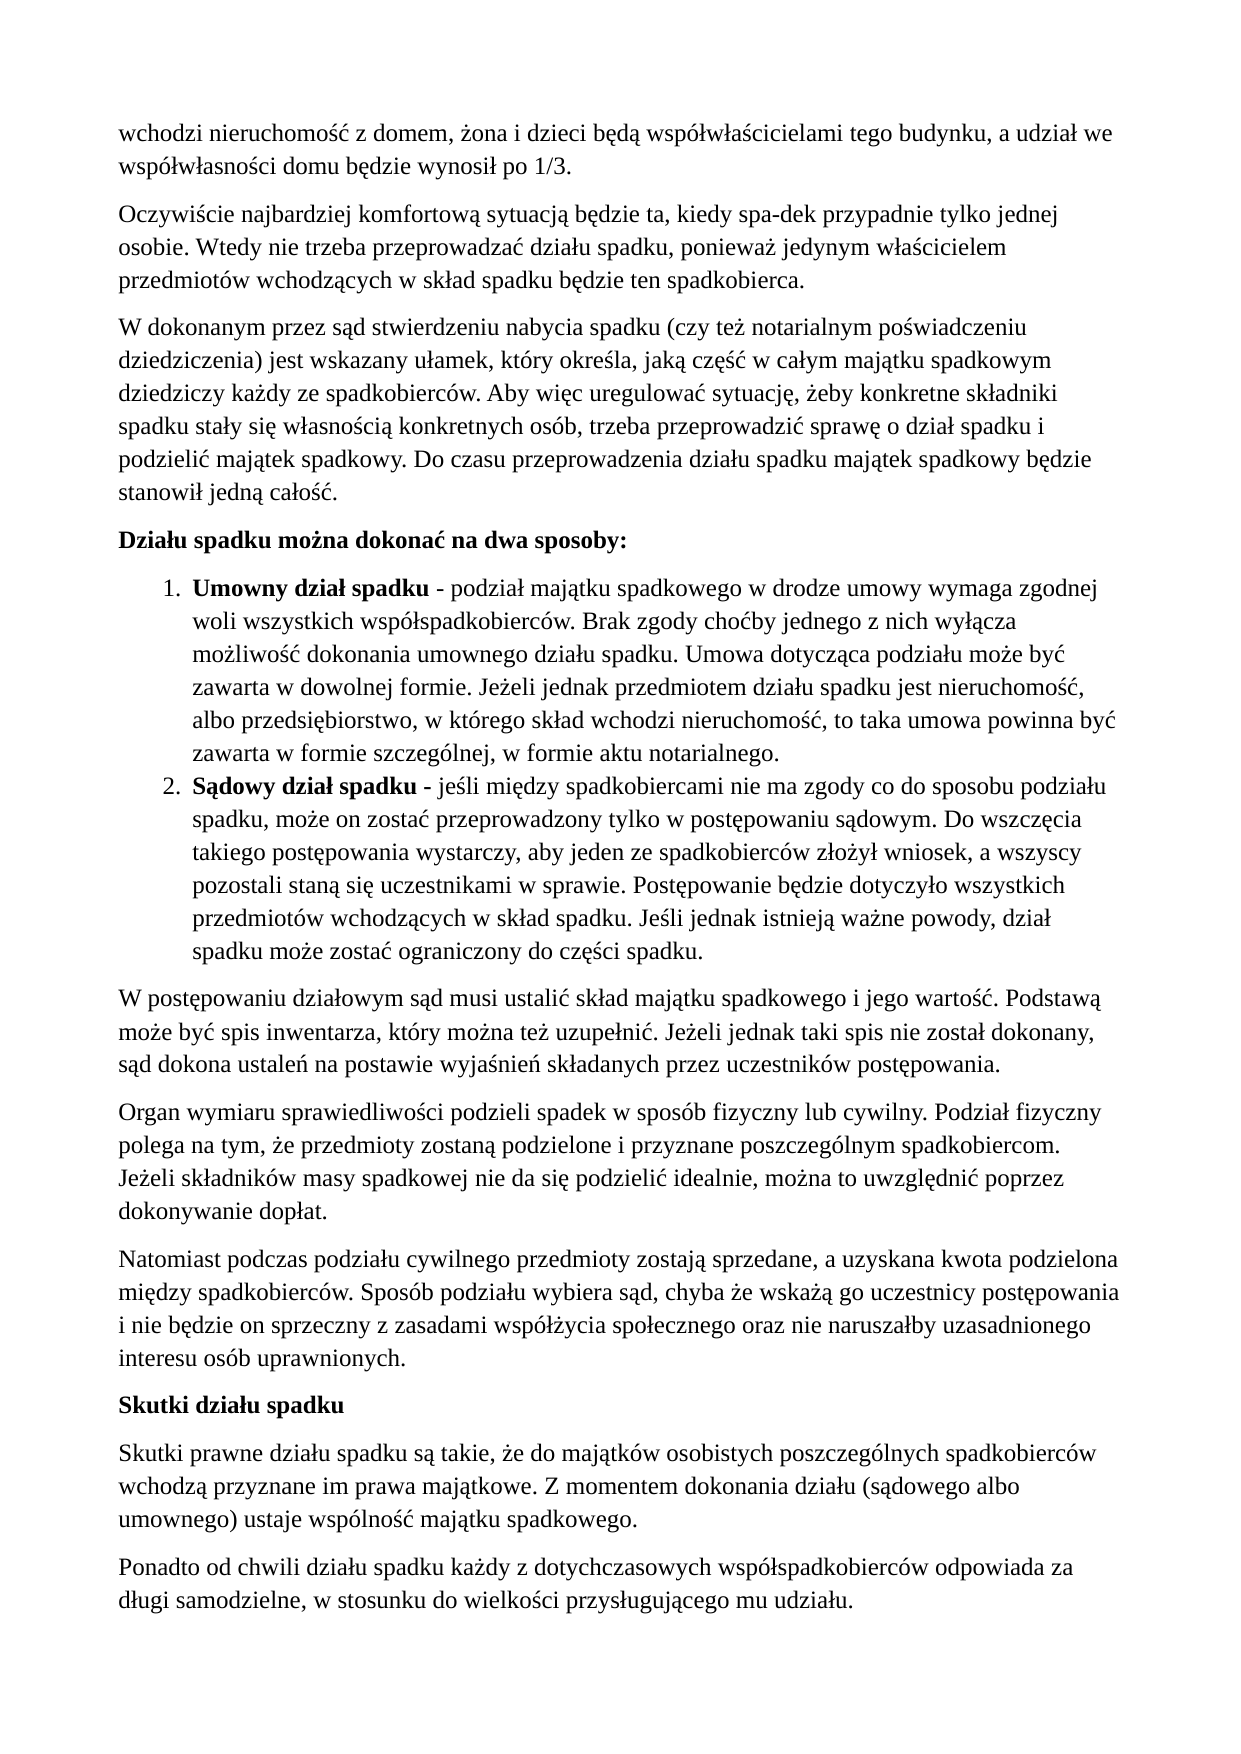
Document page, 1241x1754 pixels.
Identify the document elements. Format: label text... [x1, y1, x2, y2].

text Ponadto od chwili działu spadku każdy z dotychczasowych współspadkobierców odpowiada za długi samodzielne, w stosunku do wielkości przysługującego mu udziału. [118, 1552, 1122, 1613]
text W dokonanym przez sąd stwierdzeniu nabycia spadku (czy też notarialnym poświadczeniu dziedziczenia) jest wskazany ułamek, który określa, jaką część w całym majątku spadkowym dziedziczy każdy ze spadkobierców. Aby więc uregulować sytuację, żeby konkretne składniki spadku stały się własnością konkretnych osób, trzeba przeprowadzić sprawę o dział spadku i podzielić majątek spadkowy. Do czasu przeprowadzenia działu spadku majątek spadkowy będzie stanowił jedną całość. [118, 312, 1122, 506]
text Natomiast podczas podziału cywilnego przedmioty zostają sprzedane, a uzyskana kwota podzielona między spadkobierców. Sposób podziału wybiera sąd, chyba że wskażą go uczestnicy postępowania i nie będzie on sprzeczny z zasadami współżycia społecznego oraz nie naruszałby uzasadnionego interesu osób uprawnionych. [118, 1244, 1122, 1372]
text wchodzi nieruchomość z domem, żona i dzieci będą współwłaścicielami tego budynku, a udział we współwłasności domu będzie wynosił po 1/3. [118, 118, 1122, 180]
text Działu spadku można dokonać na dwa sposoby: [118, 525, 1122, 554]
list Umowny dział spadku - podział majątku spadkowego w drodze umowy wymaga zgodnej woli wszystkich współspadkobierców. Brak zgody choćby jednego z nich wyłącza możliwość dokonania umownego działu spadku. Umowa dotycząca podziału może być zawarta w dowolnej formie. Jeżeli jednak przedmiotem działu spadku jest nieruchomość, albo przedsiębiorstwo, w którego skład wchodzi nieruchomość, to taka umowa powinna być zawarta w formie szczególnej, w formie aktu notarialnego. [162, 573, 1122, 767]
text W postępowaniu działowym sąd musi ustalić skład majątku spadkowego i jego wartość. Podstawą może być spis inwentarza, który można też uzupełnić. Jeżeli jednak taki spis nie został dokonany, sąd dokona ustaleń na postawie wyjaśnień składanych przez uczestników postępowania. [118, 983, 1122, 1078]
text Oczywiście najbardziej komfortową sytuacją będzie ta, kiedy spa-dek przypadnie tylko jednej osobie. Wtedy nie trzeba przeprowadzać działu spadku, ponieważ jedynym właścicielem przedmiotów wchodzących w skład spadku będzie ten spadkobierca. [118, 199, 1122, 293]
text Skutki prawne działu spadku są takie, że do majątków osobistych poszczególnych spadkobierców wchodzą przyznane im prawa majątkowe. Z momentem dokonania działu (sądowego albo umownego) ustaje wspólność majątku spadkowego. [118, 1438, 1122, 1533]
text Skutki działu spadku [118, 1391, 1122, 1419]
list Sądowy dział spadku - jeśli między spadkobiercami nie ma zgody co do sposobu podziału spadku, może on zostać przeprowadzony tylko w postępowaniu sądowym. Do wszczęcia takiego postępowania wystarczy, aby jeden ze spadkobierców złożył wniosek, a wszyscy pozostali staną się uczestnikami w sprawie. Postępowanie będzie dotyczyło wszystkich przedmiotów wchodzących w skład spadku. Jeśli jednak istnieją ważne powody, dział spadku może zostać ograniczony do części spadku. [162, 771, 1122, 965]
text Organ wymiaru sprawiedliwości podzieli spadek w sposób fizyczny lub cywilny. Podział fizyczny polega na tym, że przedmioty zostaną podzielone i przyznane poszczególnym spadkobiercom. Jeżeli składników masy spadkowej nie da się podzielić idealnie, można to uwzględnić poprzez dokonywanie dopłat. [118, 1097, 1122, 1225]
